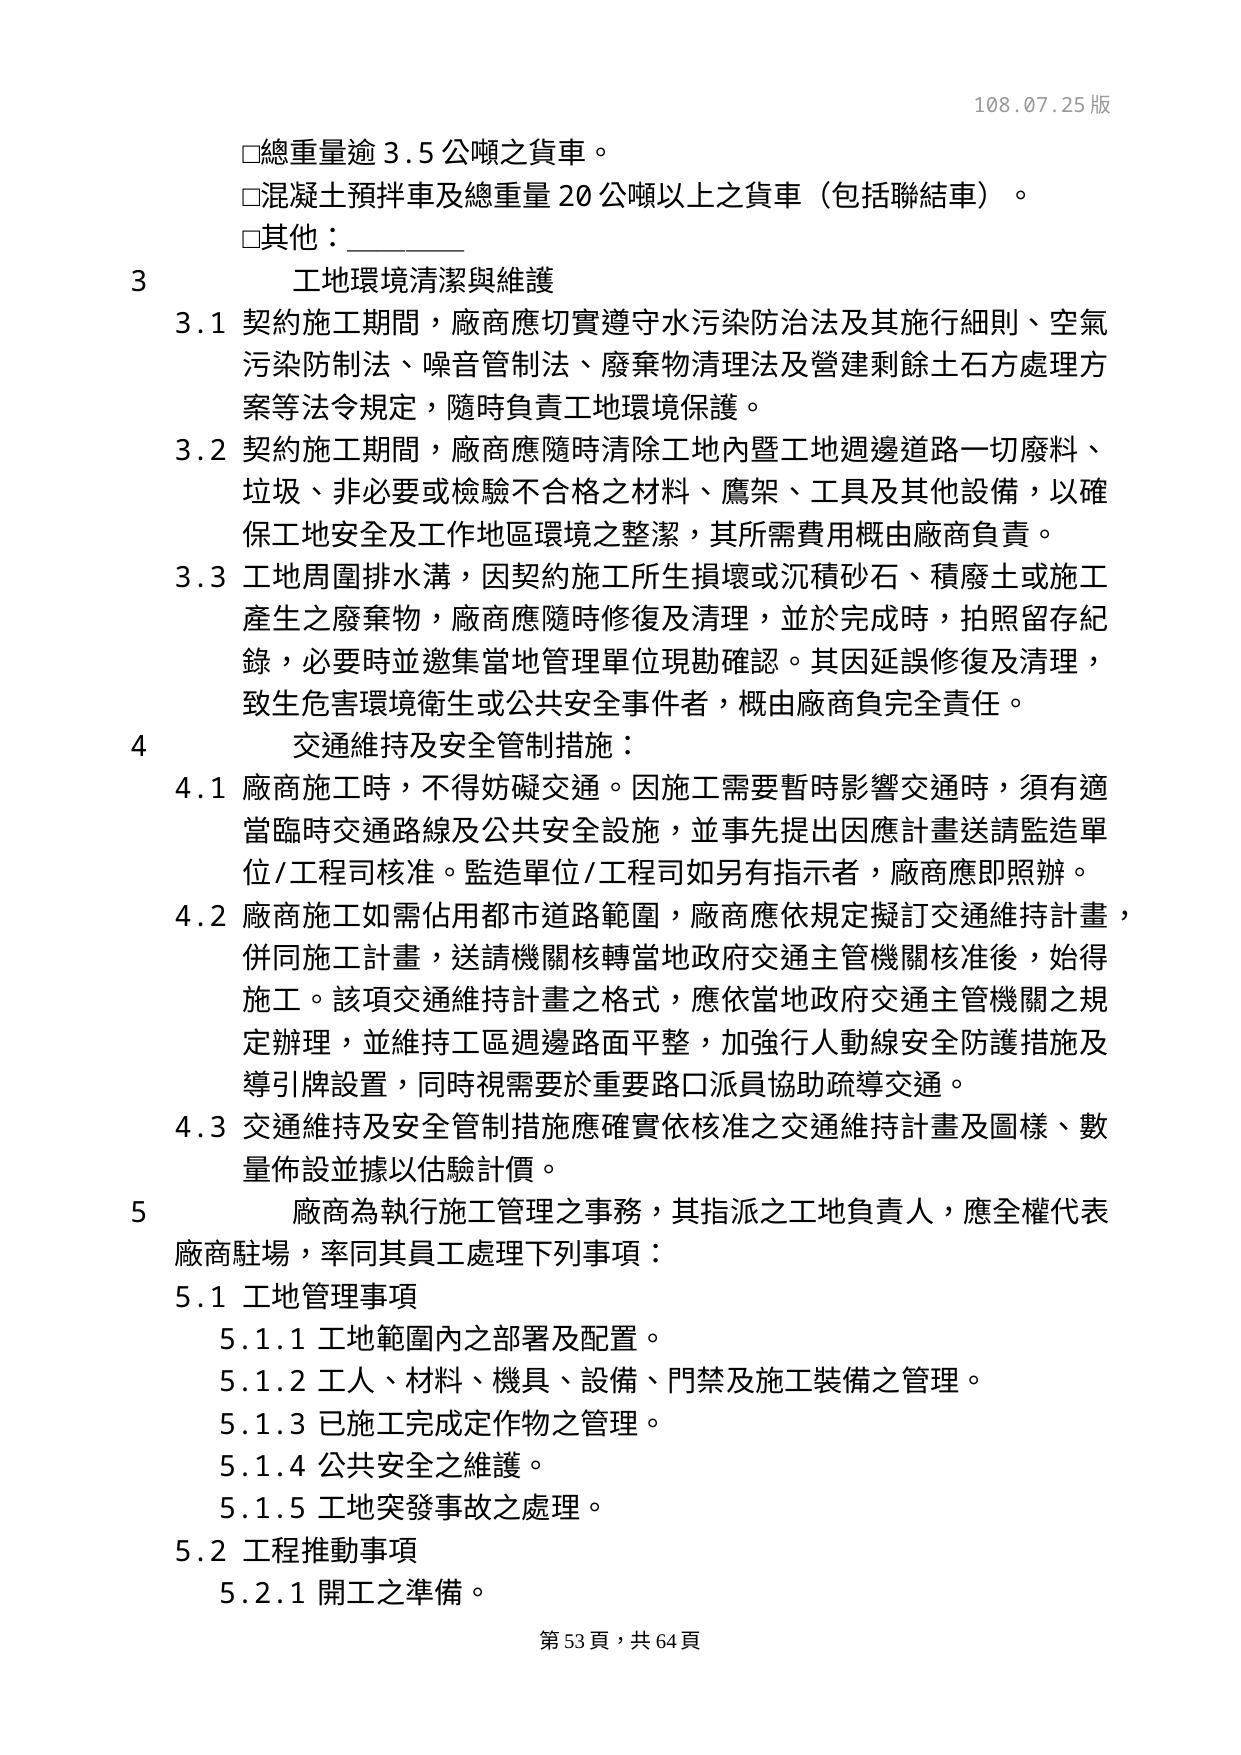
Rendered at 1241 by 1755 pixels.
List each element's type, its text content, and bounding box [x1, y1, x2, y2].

text □混凝土預拌車及總重量20公噸以上之貨車（包括聯結車）。 [242, 172, 1110, 215]
list 工地突發事故之處理。 [218, 1485, 1110, 1527]
list 工地周圍排水溝，因契約施工所生損壞或沉積砂石、積廢土或施工產生之廢棄物，廠商應隨時修復及清理，並於完成時，拍照留存紀錄，必要時並邀集當地管理單位現勘確認。其因延誤修復及清理，致生危害環境衛生或公共安全事件者，概由廠商負完全責任。 [174, 553, 1110, 723]
list 廠商施工如需佔用都市道路範圍，廠商應依規定擬訂交通維持計畫，併同施工計畫，送請機關核轉當地政府交通主管機關核准後，始得施工。該項交通維持計畫之格式，應依當地政府交通主管機關之規定辦理，並維持工區週邊路面平整，加強行人動線安全防護措施及導引牌設置，同時視需要於重要路口派員協助疏導交通。 [174, 892, 1110, 1104]
list 工地管理事項 [174, 1273, 1110, 1316]
list 公共安全之維護。 [218, 1443, 1110, 1485]
list 工人、材料、機具、設備、門禁及施工裝備之管理。 [218, 1358, 1110, 1400]
list 契約施工期間，廠商應切實遵守水污染防治法及其施行細則、空氣污染防制法、噪音管制法、廢棄物清理法及營建剩餘土石方處理方案等法令規定，隨時負責工地環境保護。 [174, 299, 1110, 426]
list 契約施工期間，廠商應隨時清除工地內暨工地週邊道路一切廢料、垃圾、非必要或檢驗不合格之材料、鷹架、工具及其他設備，以確保工地安全及工作地區環境之整潔，其所需費用概由廠商負責。 [174, 426, 1110, 553]
list 已施工完成定作物之管理。 [218, 1400, 1110, 1443]
list 交通維持及安全管制措施應確實依核准之交通維持計畫及圖樣、數量佈設並據以估驗計價。 [174, 1104, 1110, 1188]
list 廠商為執行施工管理之事務，其指派之工地負責人，應全權代表廠商駐場，率同其員工處理下列事項： [130, 1188, 1110, 1273]
list 工程推動事項 [174, 1527, 1110, 1570]
list 工地環境清潔與維護 [130, 257, 1110, 299]
text □其他：＿＿＿＿ [242, 215, 1110, 257]
list 廠商施工時，不得妨礙交通。因施工需要暫時影響交通時，須有適當臨時交通路線及公共安全設施，並事先提出因應計畫送請監造單位/工程司核准。監造單位/工程司如另有指示者，廠商應即照辦。 [174, 765, 1110, 892]
text □總重量逾3.5公噸之貨車。 [242, 130, 1110, 172]
list 開工之準備。 [218, 1570, 1110, 1612]
list 工地範圍內之部署及配置。 [218, 1316, 1110, 1358]
list 交通維持及安全管制措施： [130, 723, 1110, 765]
